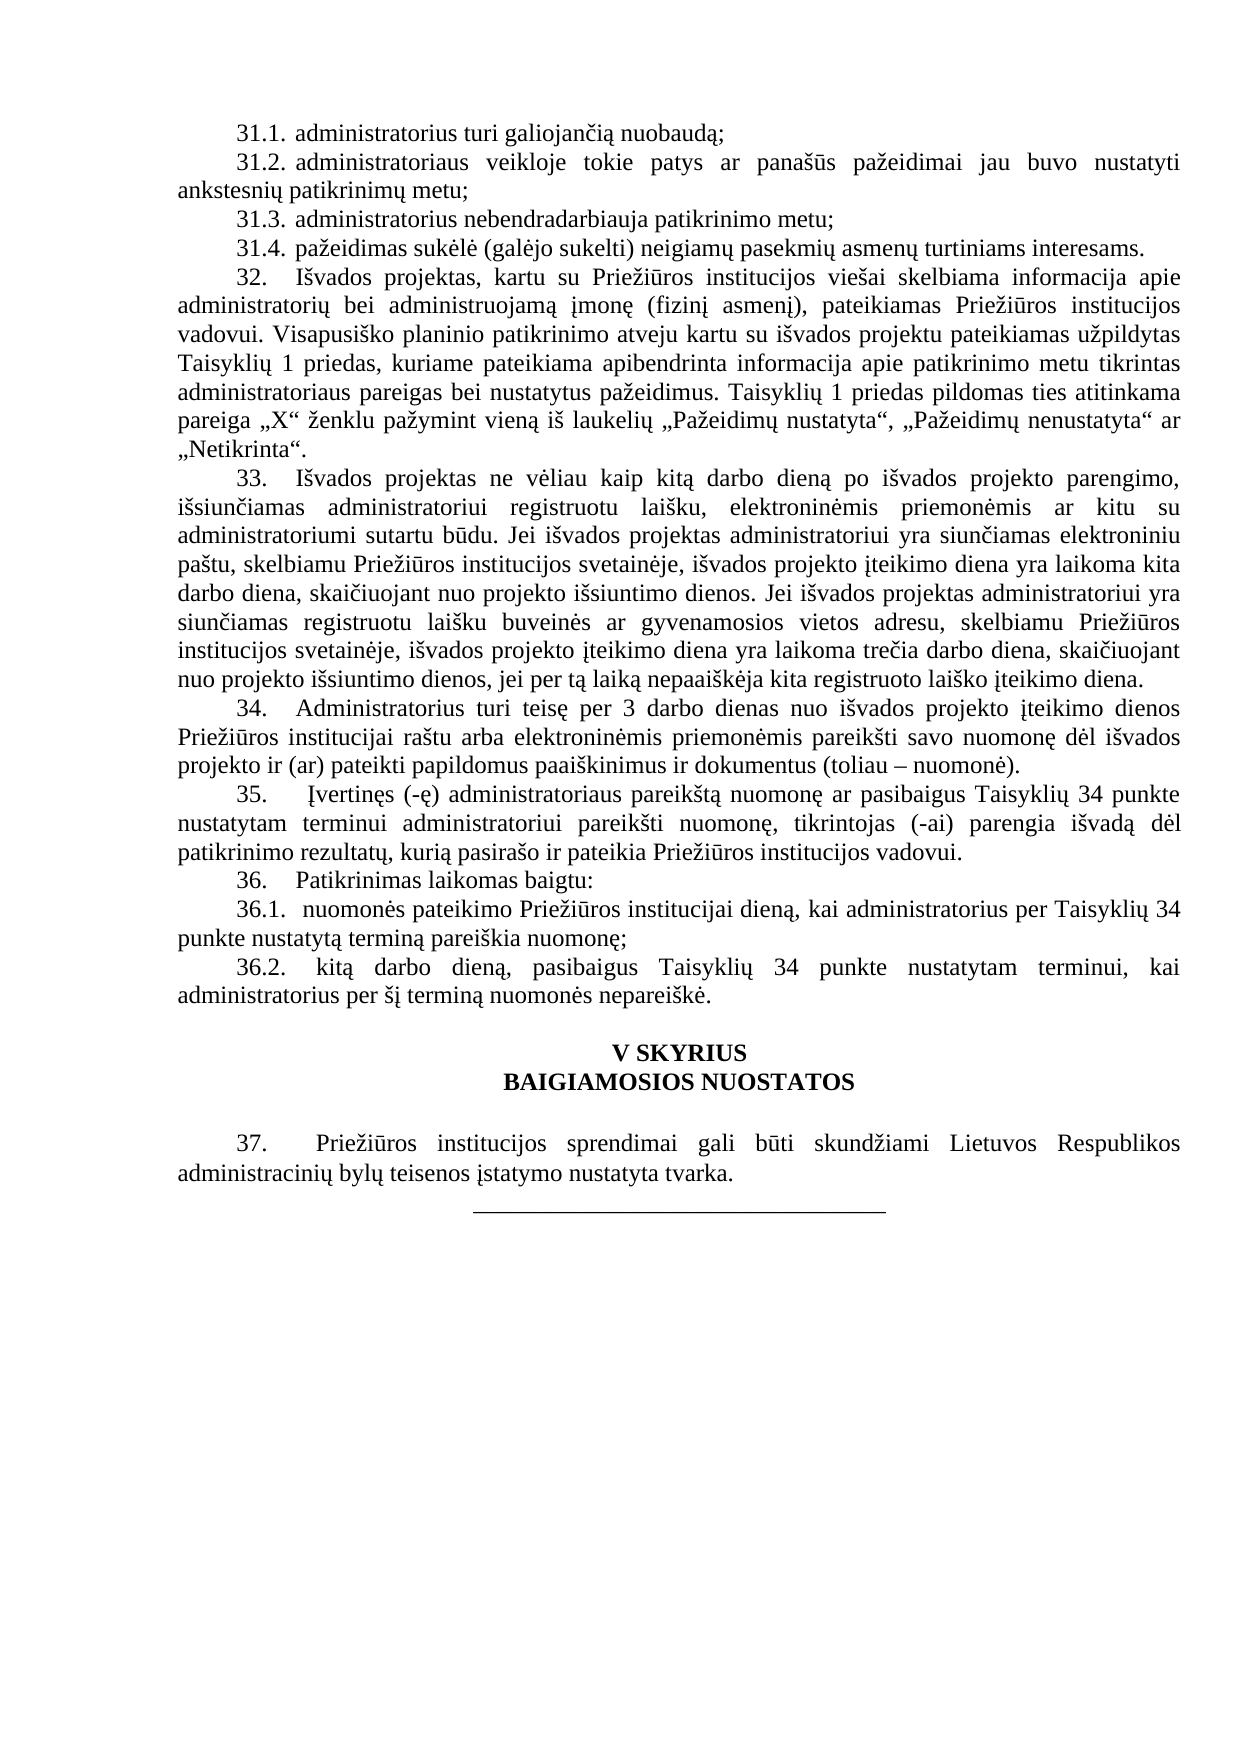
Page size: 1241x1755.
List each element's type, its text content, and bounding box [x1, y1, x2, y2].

text 32. Išvados projektas, kartu su Priežiūros institucijos viešai skelbiama informacija apie administratorių bei administruojamą įmonę (fizinį asmenį), pateikiamas Priežiūros institucijos vadovui. Visapusiško planinio patikrinimo atveju kartu su išvados projektu pateikiamas užpildytas Taisyklių 1 priedas, kuriame pateikiama apibendrinta informacija apie patikrinimo metu tikrintas administratoriaus pareigas bei nustatytus pažeidimus. Taisyklių 1 priedas pildomas ties atitinkama pareiga „X“ ženklu pažymint vieną iš laukelių „Pažeidimų nustatyta“, „Pažeidimų nenustatyta“ ar „Netikrinta“. [177, 262, 1181, 463]
text 33. Išvados projektas ne vėliau kaip kitą darbo dieną po išvados projekto parengimo, išsiunčiamas administratoriui registruotu laišku, elektroninėmis priemonėmis ar kitu su administratoriumi sutartu būdu. Jei išvados projektas administratoriui yra siunčiamas elektroniniu paštu, skelbiamu Priežiūros institucijos svetainėje, išvados projekto įteikimo diena yra laikoma kita darbo diena, skaičiuojant nuo projekto išsiuntimo dienos. Jei išvados projektas administratoriui yra siunčiamas registruotu laišku buveinės ar gyvenamosios vietos adresu, skelbiamu Priežiūros institucijos svetainėje, išvados projekto įteikimo diena yra laikoma trečia darbo diena, skaičiuojant nuo projekto išsiuntimo dienos, jei per tą laiką nepaaiškėja kita registruoto laiško įteikimo diena. [177, 463, 1181, 693]
text 31.4. pažeidimas sukėlė (galėjo sukelti) neigiamų pasekmių asmenų turtiniams interesams. [236, 233, 1181, 262]
text 36.1. nuomonės pateikimo Priežiūros institucijai dieną, kai administratorius per Taisyklių 34 punkte nustatytą terminą pareiškia nuomonę; [177, 894, 1181, 952]
text 34. Administratorius turi teisę per 3 darbo dienas nuo išvados projekto įteikimo dienos Priežiūros institucijai raštu arba elektroninėmis priemonėmis pareikšti savo nuomonę dėl išvados projekto ir (ar) pateikti papildomus paaiškinimus ir dokumentus (toliau – nuomonė). [177, 693, 1181, 779]
text 36. Patikrinimas laikomas baigtu: [177, 866, 1181, 894]
text 31.1. administratorius turi galiojančią nuobaudą; [236, 118, 1181, 147]
text V SKYRIUS [177, 1038, 1181, 1067]
text 31.3. administratorius nebendradarbiauja patikrinimo metu; [236, 204, 1181, 233]
text 37. Priežiūros institucijos sprendimai gali būti skundžiami Lietuvos Respublikos administracinių bylų teisenos įstatymo nustatyta tvarka. [177, 1124, 1181, 1187]
text BAIGIAMOSIOS NUOSTATOS [177, 1067, 1181, 1096]
text 35. Įvertinęs (-ę) administratoriaus pareikštą nuomonę ar pasibaigus Taisyklių 34 punkte nustatytam terminui administratoriui pareikšti nuomonę, tikrintojas (-ai) parengia išvadą dėl patikrinimo rezultatų, kurią pasirašo ir pateikia Priežiūros institucijos vadovui. [177, 779, 1181, 866]
text 31.2. administratoriaus veikloje tokie patys ar panašūs pažeidimai jau buvo nustatyti ankstesnių patikrinimų metu; [177, 147, 1181, 204]
text _________________________________ [177, 1187, 1181, 1216]
text 36.2. kitą darbo dieną, pasibaigus Taisyklių 34 punkte nustatytam terminui, kai administratorius per šį terminą nuomonės nepareiškė. [177, 952, 1181, 1009]
